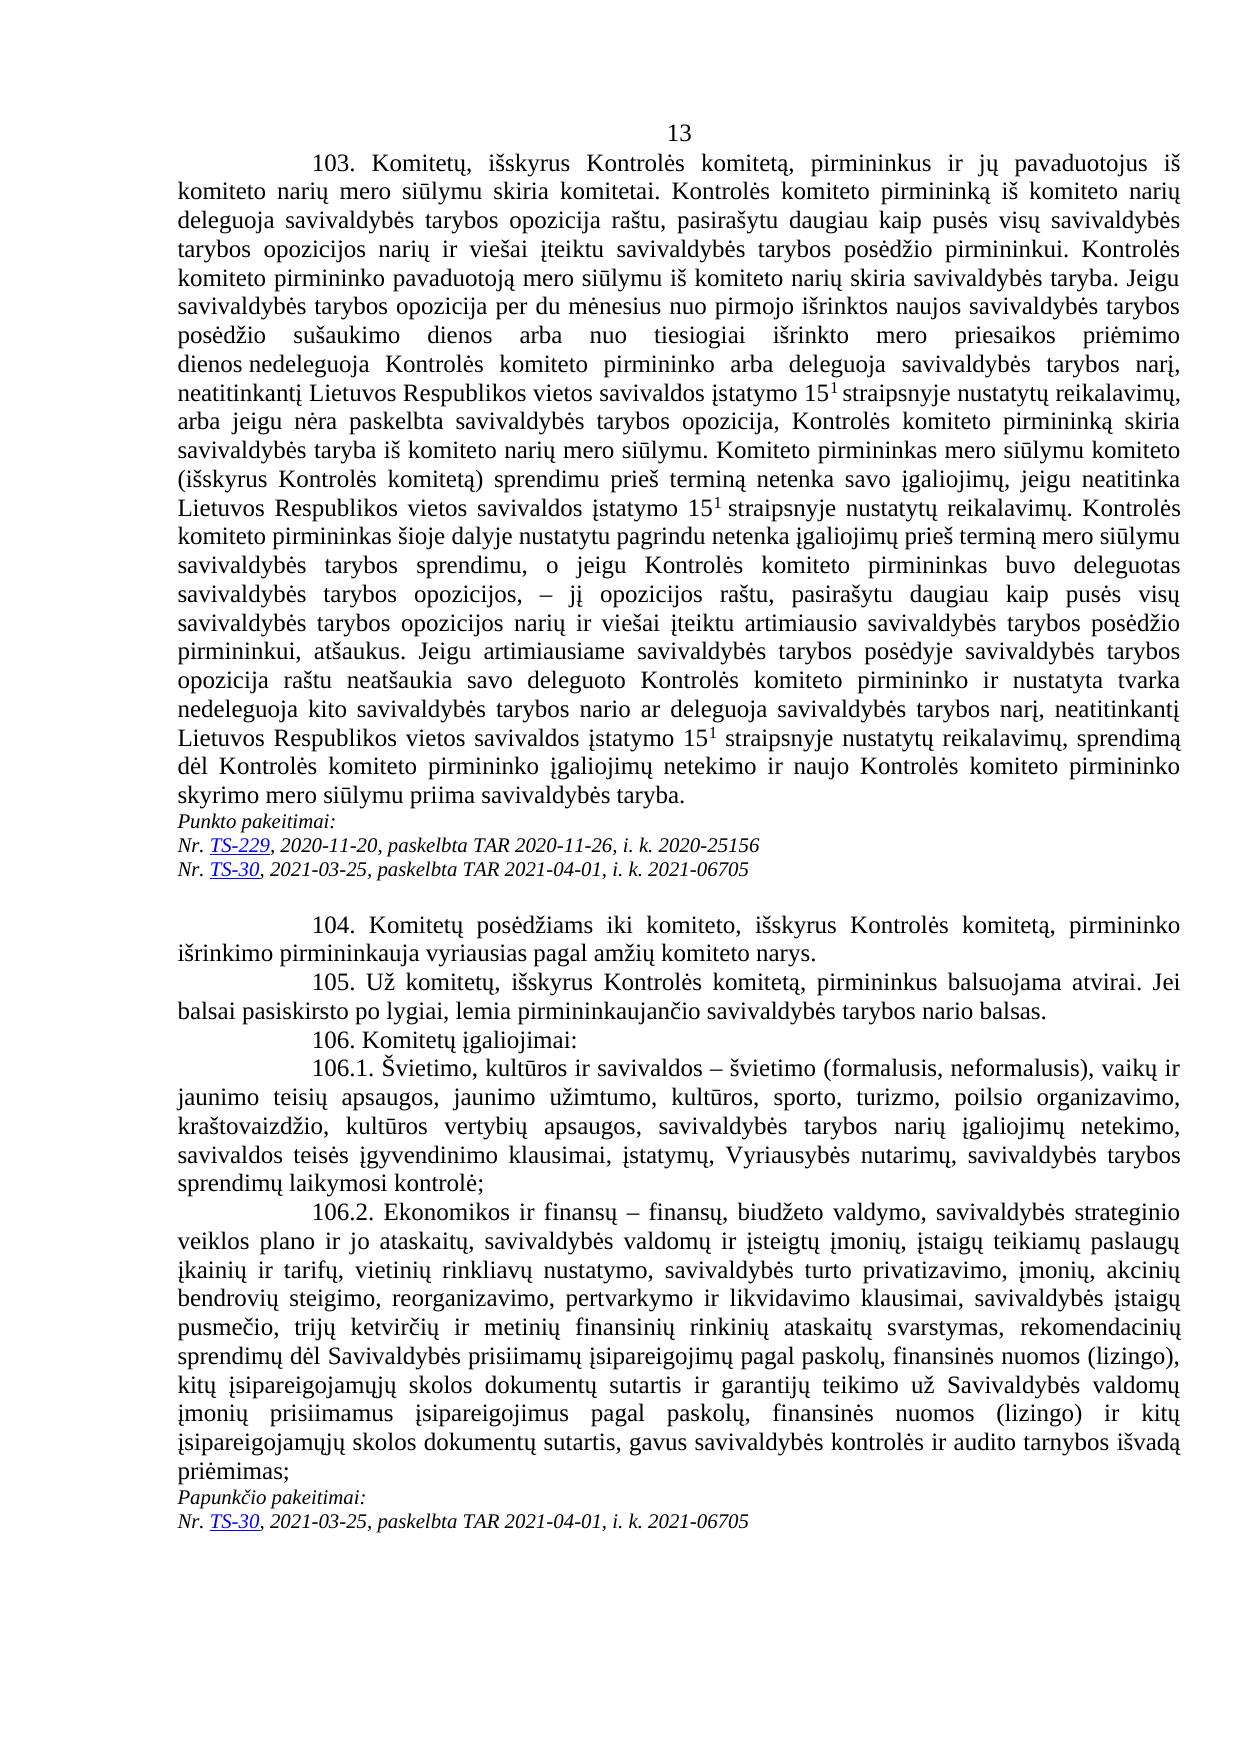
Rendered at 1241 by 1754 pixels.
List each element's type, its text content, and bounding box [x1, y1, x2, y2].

text 104. Komitetų posėdžiams iki komiteto, išskyrus Kontrolės komitetą, pirmininko išrinkimo pirmininkauja vyriausias pagal amžių komiteto narys. [177, 910, 1181, 967]
text 106.1. Švietimo, kultūros ir savivaldos – švietimo (formalusis, neformalusis), vaikų ir jaunimo teisių apsaugos, jaunimo užimtumo, kultūros, sporto, turizmo, poilsio organizavimo, kraštovaizdžio, kultūros vertybių apsaugos, savivaldybės tarybos narių įgaliojimų netekimo, savivaldos teisės įgyvendinimo klausimai, įstatymų, Vyriausybės nutarimų, savivaldybės tarybos sprendimų laikymosi kontrolė; [177, 1053, 1181, 1197]
text 106. Komitetų įgaliojimai: [177, 1025, 1181, 1053]
text Papunkčio pakeitimai: [177, 1485, 1181, 1509]
text Punkto pakeitimai: [177, 809, 1181, 833]
text Nr. TS-30, 2021-03-25, paskelbta TAR 2021-04-01, i. k. 2021-06705 [177, 857, 1181, 881]
text Nr. TS-229, 2020-11-20, paskelbta TAR 2020-11-26, i. k. 2020-25156 [177, 833, 1181, 857]
text 105. Už komitetų, išskyrus Kontrolės komitetą, pirmininkus balsuojama atvirai. Jei balsai pasiskirsto po lygiai, lemia pirmininkaujančio savivaldybės tarybos nario balsas. [177, 967, 1181, 1025]
text 103. Komitetų, išskyrus Kontrolės komitetą, pirmininkus ir jų pavaduotojus iš komiteto narių mero siūlymu skiria komitetai. Kontrolės komiteto pirmininką iš komiteto narių deleguoja savivaldybės tarybos opozicija raštu, pasirašytu daugiau kaip pusės visų savivaldybės tarybos opozicijos narių ir viešai įteiktu savivaldybės tarybos posėdžio pirmininkui. Kontrolės komiteto pirmininko pavaduotoją mero siūlymu iš komiteto narių skiria savivaldybės taryba. Jeigu savivaldybės tarybos opozicija per du mėnesius nuo pirmojo išrinktos naujos savivaldybės tarybos posėdžio sušaukimo dienos arba nuo tiesiogiai išrinkto mero priesaikos priėmimo dienos nedeleguoja Kontrolės komiteto pirmininko arba deleguoja savivaldybės tarybos narį, neatitinkantį Lietuvos Respublikos vietos savivaldos įstatymo 151 straipsnyje nustatytų reikalavimų, arba jeigu nėra paskelbta savivaldybės tarybos opozicija, Kontrolės komiteto pirmininką skiria savivaldybės taryba iš komiteto narių mero siūlymu. Komiteto pirmininkas mero siūlymu komiteto (išskyrus Kontrolės komitetą) sprendimu prieš terminą netenka savo įgaliojimų, jeigu neatitinka Lietuvos Respublikos vietos savivaldos įstatymo 151 straipsnyje nustatytų reikalavimų. Kontrolės komiteto pirmininkas šioje dalyje nustatytu pagrindu netenka įgaliojimų prieš terminą mero siūlymu savivaldybės tarybos sprendimu, o jeigu Kontrolės komiteto pirmininkas buvo deleguotas savivaldybės tarybos opozicijos, – jį opozicijos raštu, pasirašytu daugiau kaip pusės visų savivaldybės tarybos opozicijos narių ir viešai įteiktu artimiausio savivaldybės tarybos posėdžio pirmininkui, atšaukus. Jeigu artimiausiame savivaldybės tarybos posėdyje savivaldybės tarybos opozicija raštu neatšaukia savo deleguoto Kontrolės komiteto pirmininko ir nustatyta tvarka nedeleguoja kito savivaldybės tarybos nario ar deleguoja savivaldybės tarybos narį, neatitinkantį Lietuvos Respublikos vietos savivaldos įstatymo 151 straipsnyje nustatytų reikalavimų, sprendimą dėl Kontrolės komiteto pirmininko įgaliojimų netekimo ir naujo Kontrolės komiteto pirmininko skyrimo mero siūlymu priima savivaldybės taryba. [177, 148, 1181, 809]
text Nr. TS-30, 2021-03-25, paskelbta TAR 2021-04-01, i. k. 2021-06705 [177, 1509, 1181, 1533]
text 106.2. Ekonomikos ir finansų – finansų, biudžeto valdymo, savivaldybės strateginio veiklos plano ir jo ataskaitų, savivaldybės valdomų ir įsteigtų įmonių, įstaigų teikiamų paslaugų įkainių ir tarifų, vietinių rinkliavų nustatymo, savivaldybės turto privatizavimo, įmonių, akcinių bendrovių steigimo, reorganizavimo, pertvarkymo ir likvidavimo klausimai, savivaldybės įstaigų pusmečio, trijų ketvirčių ir metinių finansinių rinkinių ataskaitų svarstymas, rekomendacinių sprendimų dėl Savivaldybės prisiimamų įsipareigojimų pagal paskolų, finansinės nuomos (lizingo), kitų įsipareigojamųjų skolos dokumentų sutartis ir garantijų teikimo už Savivaldybės valdomų įmonių prisiimamus įsipareigojimus pagal paskolų, finansinės nuomos (lizingo) ir kitų įsipareigojamųjų skolos dokumentų sutartis, gavus savivaldybės kontrolės ir audito tarnybos išvadą priėmimas; [177, 1197, 1181, 1485]
